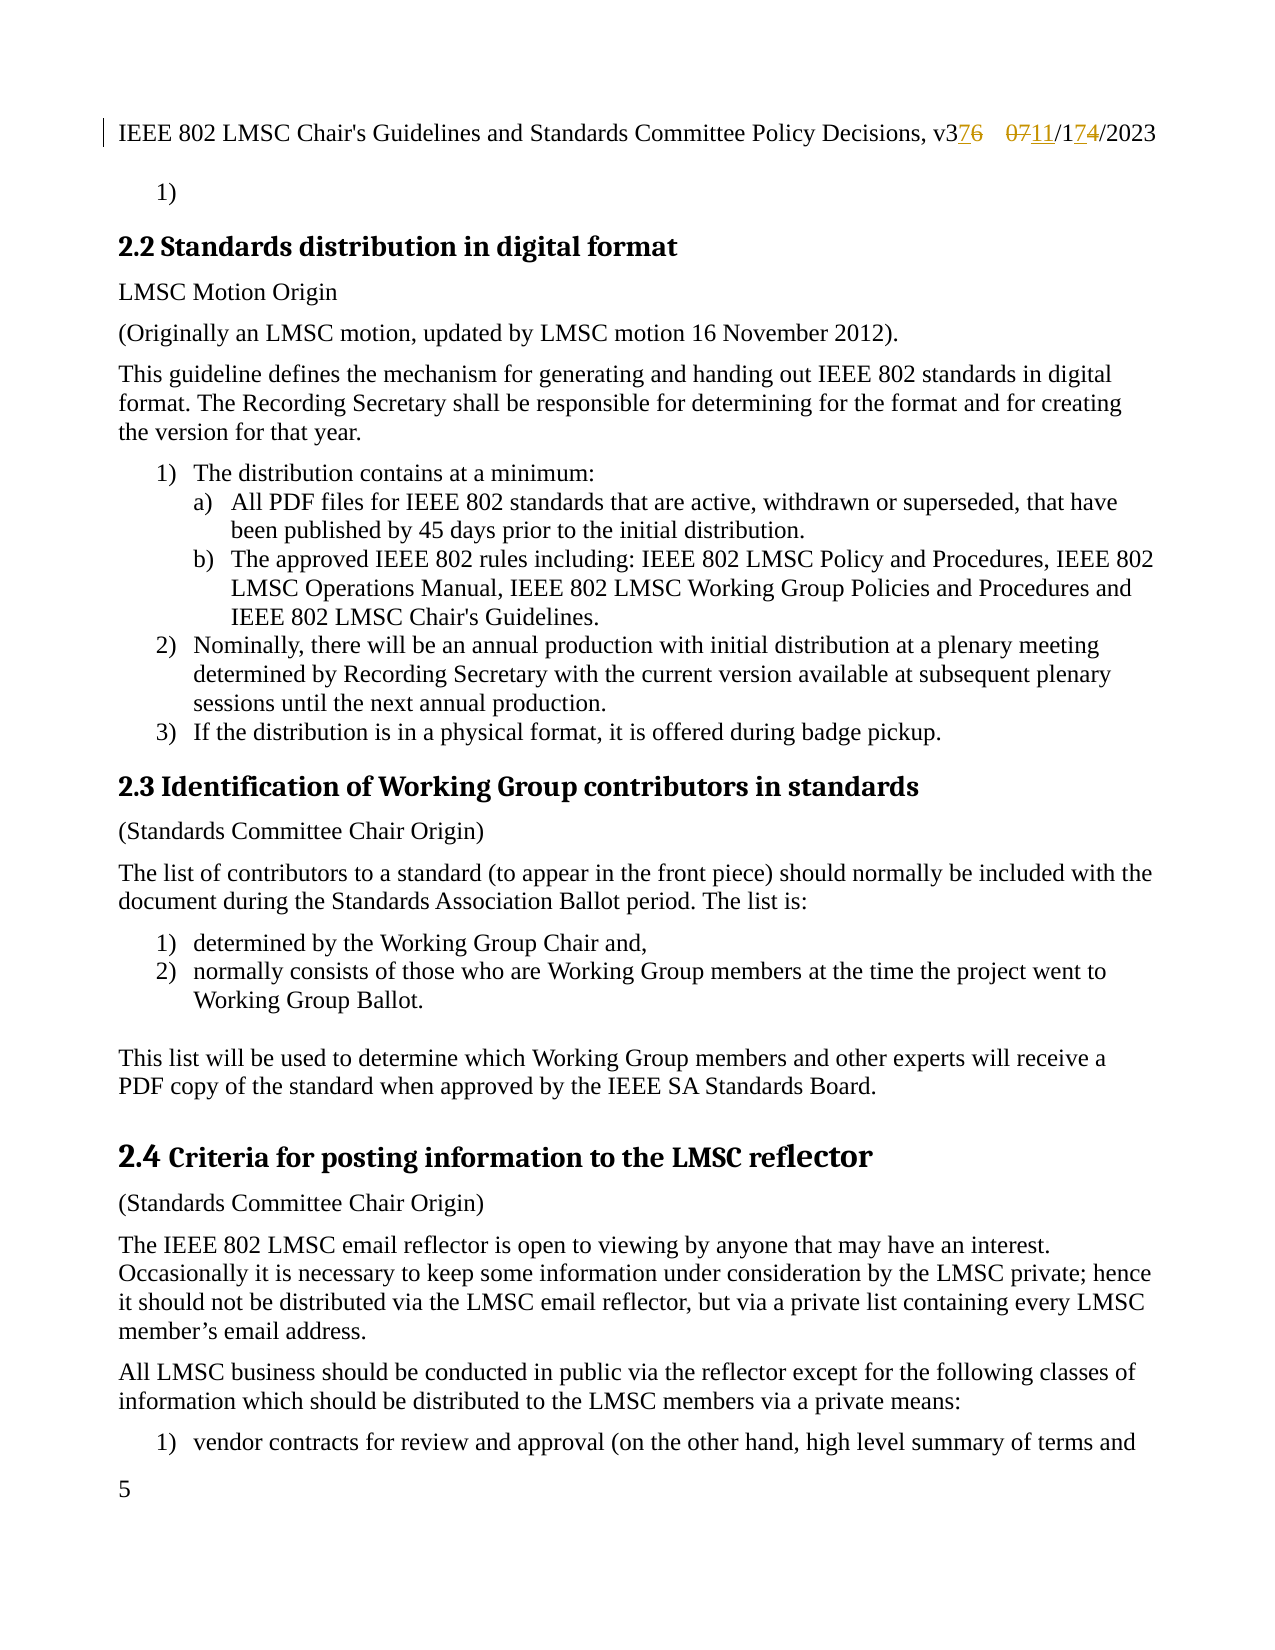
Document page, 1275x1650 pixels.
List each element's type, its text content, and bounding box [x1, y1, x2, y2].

text The list of contributors to a standard (to appear in the front piece) should normally be included with the document during the Standards Association Ballot period. The list is: [118, 858, 1157, 915]
subtitle Criteria for posting information to the LMSC reflector [118, 1138, 1157, 1176]
text (Standards Committee Chair Origin) [118, 816, 1157, 845]
subtitle Identification of Working Group contributors in standards [118, 770, 1157, 804]
text All LMSC business should be conducted in public via the reflector except for the following classes of information which should be distributed to the LMSC members via a private means: [118, 1357, 1157, 1415]
list The approved IEEE 802 rules including: IEEE 802 LMSC Policy and Procedures, IEEE 802 LMSC Operations Manual, IEEE 802 LMSC Working Group Policies and Procedures and IEEE 802 LMSC Chair's Guidelines. [193, 544, 1157, 630]
list normally consists of those who are Working Group members at the time the project went to Working Group Ballot. [156, 956, 1157, 1043]
list determined by the Working Group Chair and, [156, 928, 1157, 956]
list Nominally, there will be an annual production with initial distribution at a plenary meeting determined by Recording Secretary with the current version available at subsequent plenary sessions until the next annual production. [156, 630, 1157, 717]
text LMSC Motion Origin [118, 277, 1157, 305]
text This guideline defines the mechanism for generating and handing out IEEE 802 standards in digital format. The Recording Secretary shall be responsible for determining for the format and for creating the version for that year. [118, 359, 1157, 445]
text The IEEE 802 LMSC email reflector is open to viewing by anyone that may have an interest. Occasionally it is necessary to keep some information under consideration by the LMSC private; hence it should not be distributed via the LMSC email reflector, but via a private list containing every LMSC member’s email address. [118, 1230, 1157, 1345]
list vendor contracts for review and approval (on the other hand, high level summary of terms and [156, 1427, 1157, 1456]
subtitle Standards distribution in digital format [118, 231, 1157, 264]
text (Standards Committee Chair Origin) [118, 1188, 1157, 1217]
list All PDF files for IEEE 802 standards that are active, withdrawn or superseded, that have been published by 45 days prior to the initial distribution. [193, 487, 1157, 544]
text (Originally an LMSC motion, updated by LMSC motion 16 November 2012). [118, 318, 1157, 347]
text This list will be used to determine which Working Group members and other experts will receive a PDF copy of the standard when approved by the IEEE SA Standards Board. [118, 1043, 1157, 1100]
list If the distribution is in a physical format, it is offered during badge pickup. [156, 717, 1157, 745]
list The distribution contains at a minimum: [156, 458, 1157, 487]
